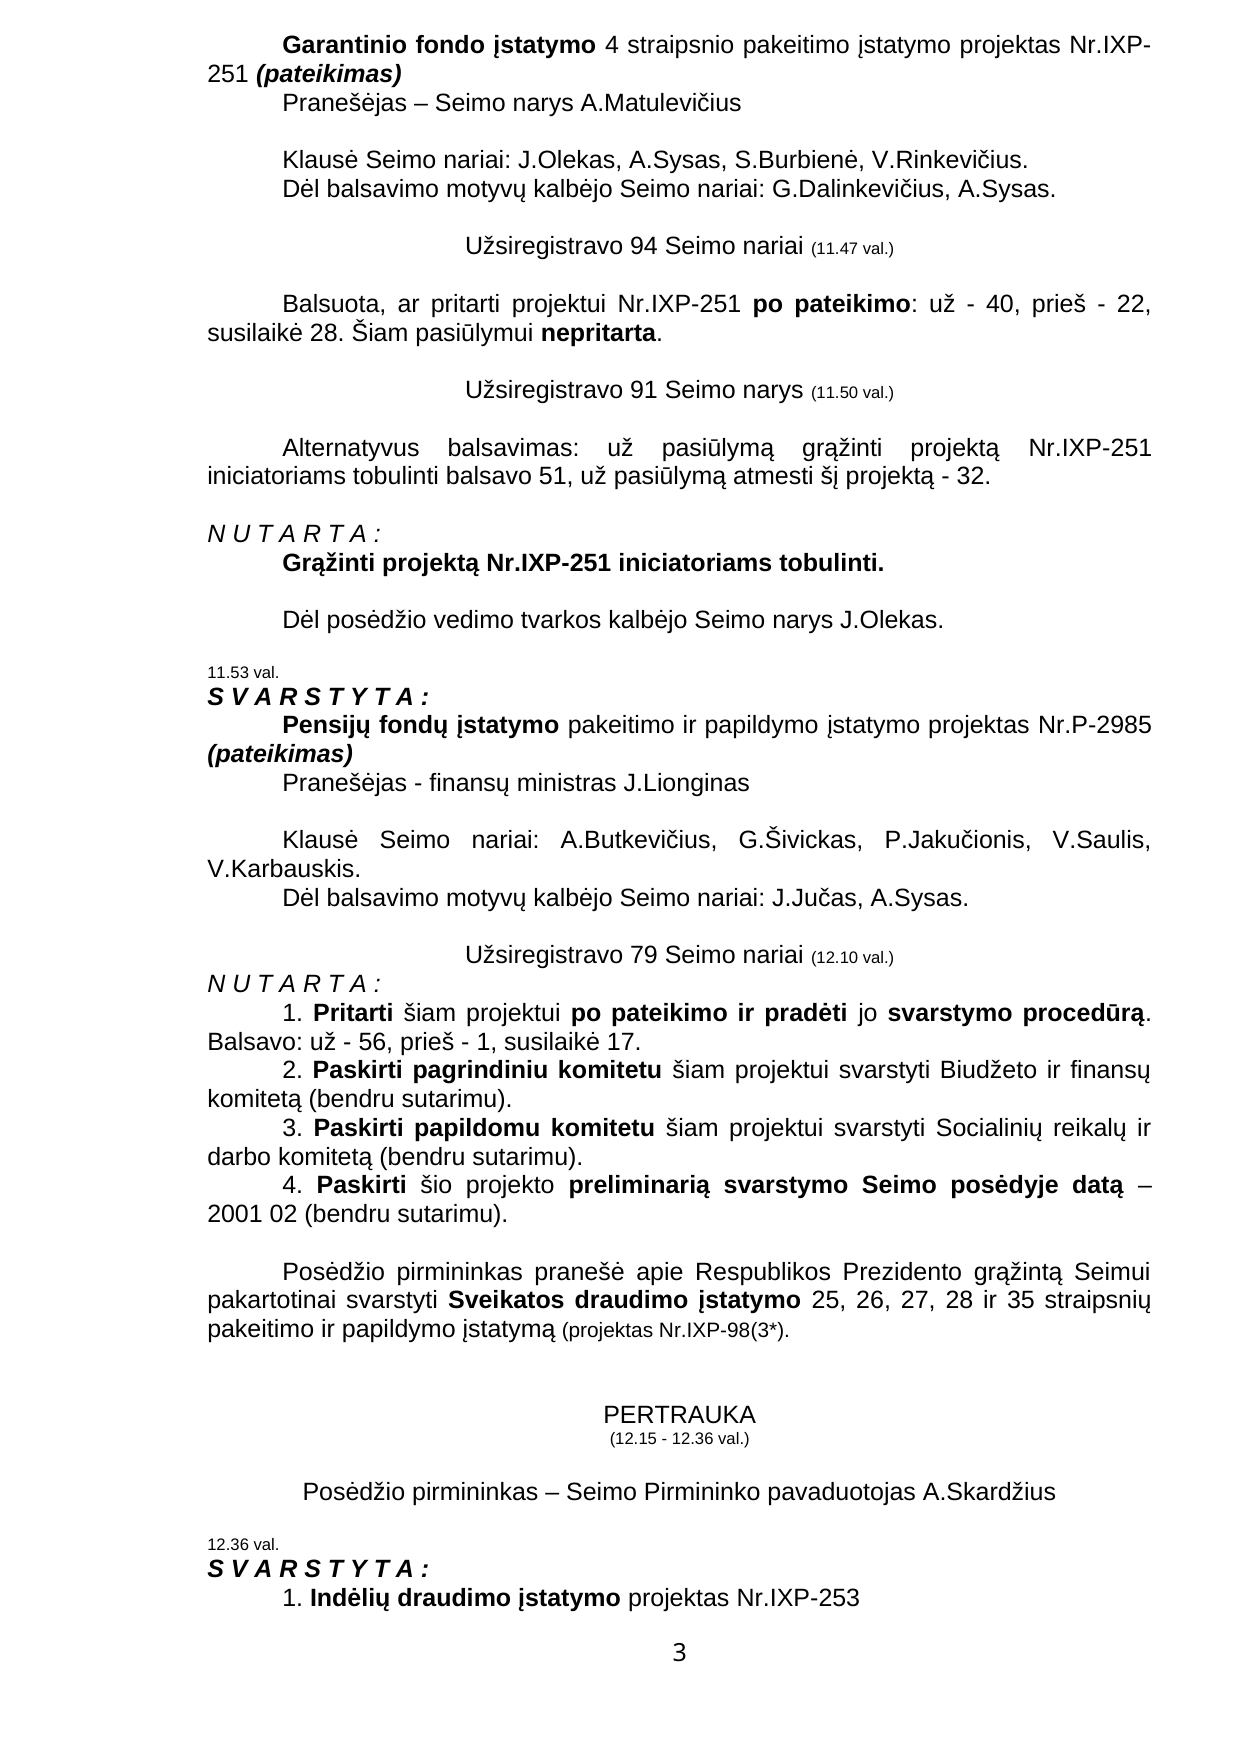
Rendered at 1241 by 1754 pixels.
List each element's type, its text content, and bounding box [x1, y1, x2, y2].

text N U T A R T A : [207, 519, 1152, 547]
text Grąžinti projektą Nr.IXP-251 iniciatoriams tobulinti. [207, 547, 1152, 576]
text Garantinio fondo įstatymo 4 straipsnio pakeitimo įstatymo projektas Nr.IXP-251 (pateikimas) [207, 30, 1152, 87]
text 11.53 val. [207, 662, 1152, 682]
text Balsuota, ar pritarti projektui Nr.IXP-251 po pateikimo: už - 40, prieš - 22, susilaikė 28. Šiam pasiūlymui nepritarta. [207, 289, 1152, 346]
text Klausė Seimo nariai: J.Olekas, A.Sysas, S.Burbienė, V.Rinkevičius. [207, 145, 1152, 174]
text S V A R S T Y T A : [207, 1554, 1152, 1582]
text Alternatyvus balsavimas: už pasiūlymą grąžinti projektą Nr.IXP-251 iniciatoriams tobulinti balsavo 51, už pasiūlymą atmesti šį projektą - 32. [207, 432, 1152, 490]
text 2. Paskirti pagrindiniu komitetu šiam projektui svarstyti Biudžeto ir finansų komitetą (bendru sutarimu). [207, 1055, 1152, 1113]
text 4. Paskirti šio projekto preliminarią svarstymo Seimo posėdyje datą – 2001 02 (bendru sutarimu). [207, 1170, 1152, 1228]
text Užsiregistravo 94 Seimo nariai (11.47 val.) [207, 231, 1152, 260]
text Užsiregistravo 79 Seimo nariai (12.10 val.) [207, 940, 1152, 969]
text Dėl balsavimo motyvų kalbėjo Seimo nariai: J.Jučas, A.Sysas. [207, 883, 1152, 912]
text 3. Paskirti papildomu komitetu šiam projektui svarstyti Socialinių reikalų ir darbo komitetą (bendru sutarimu). [207, 1113, 1152, 1170]
text Dėl posėdžio vedimo tvarkos kalbėjo Seimo narys J.Olekas. [207, 605, 1152, 634]
text S V A R S T Y T A : [207, 682, 1152, 710]
text (12.15 - 12.36 val.) [207, 1429, 1152, 1448]
text Pranešėjas - finansų ministras J.Lionginas [207, 768, 1152, 797]
text 12.36 val. [207, 1534, 1152, 1554]
text N U T A R T A : [207, 969, 1152, 998]
text Posėdžio pirmininkas pranešė apie Respublikos Prezidento grąžintą Seimui pakartotinai svarstyti Sveikatos draudimo įstatymo 25, 26, 27, 28 ir 35 straipsnių pakeitimo ir papildymo įstatymą (projektas Nr.IXP-98(3*). [207, 1257, 1152, 1343]
text 1. Indėlių draudimo įstatymo projektas Nr.IXP-253 [207, 1582, 1152, 1611]
text PERTRAUKA [207, 1400, 1152, 1429]
text Pensijų fondų įstatymo pakeitimo ir papildymo įstatymo projektas Nr.P-2985 (pateikimas) [207, 710, 1152, 768]
text 1. Pritarti šiam projektui po pateikimo ir pradėti jo svarstymo procedūrą. Balsavo: už - 56, prieš - 1, susilaikė 17. [207, 998, 1152, 1055]
text Posėdžio pirmininkas – Seimo Pirmininko pavaduotojas A.Skardžius [207, 1477, 1152, 1506]
text Užsiregistravo 91 Seimo narys (11.50 val.) [207, 375, 1152, 404]
text Dėl balsavimo motyvų kalbėjo Seimo nariai: G.Dalinkevičius, A.Sysas. [207, 174, 1152, 202]
text Klausė Seimo nariai: A.Butkevičius, G.Šivickas, P.Jakučionis, V.Saulis, V.Karbauskis. [207, 825, 1152, 883]
text Pranešėjas – Seimo narys A.Matulevičius [207, 87, 1152, 116]
